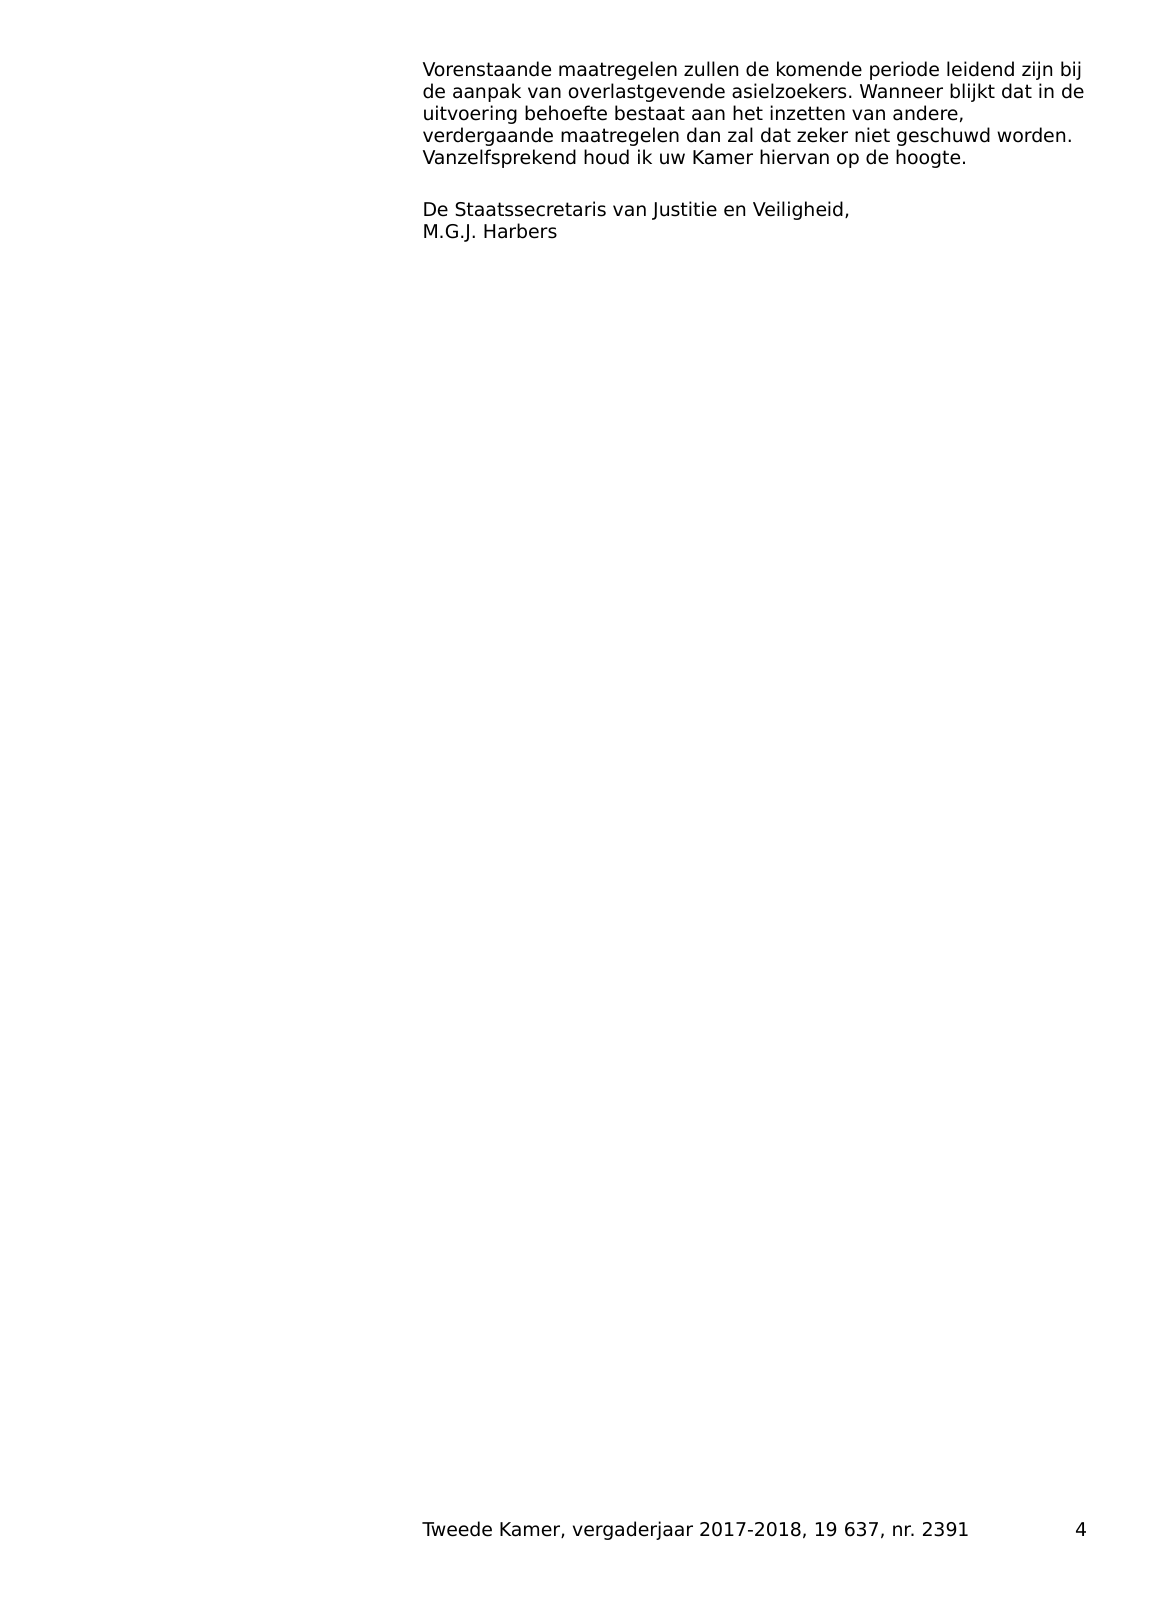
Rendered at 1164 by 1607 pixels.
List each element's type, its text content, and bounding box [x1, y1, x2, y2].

text De Staatssecretaris van Justitie en Veiligheid, M.G.J. Harbers [422, 199, 1087, 243]
text Vorenstaande maatregelen zullen de komende periode leidend zijn bij de aanpak van overlastgevende asielzoekers. Wanneer blijkt dat in de uitvoering behoefte bestaat aan het inzetten van andere, verdergaande maatregelen dan zal dat zeker niet geschuwd worden. Vanzelfsprekend houd ik uw Kamer hiervan op de hoogte. [422, 59, 1087, 169]
